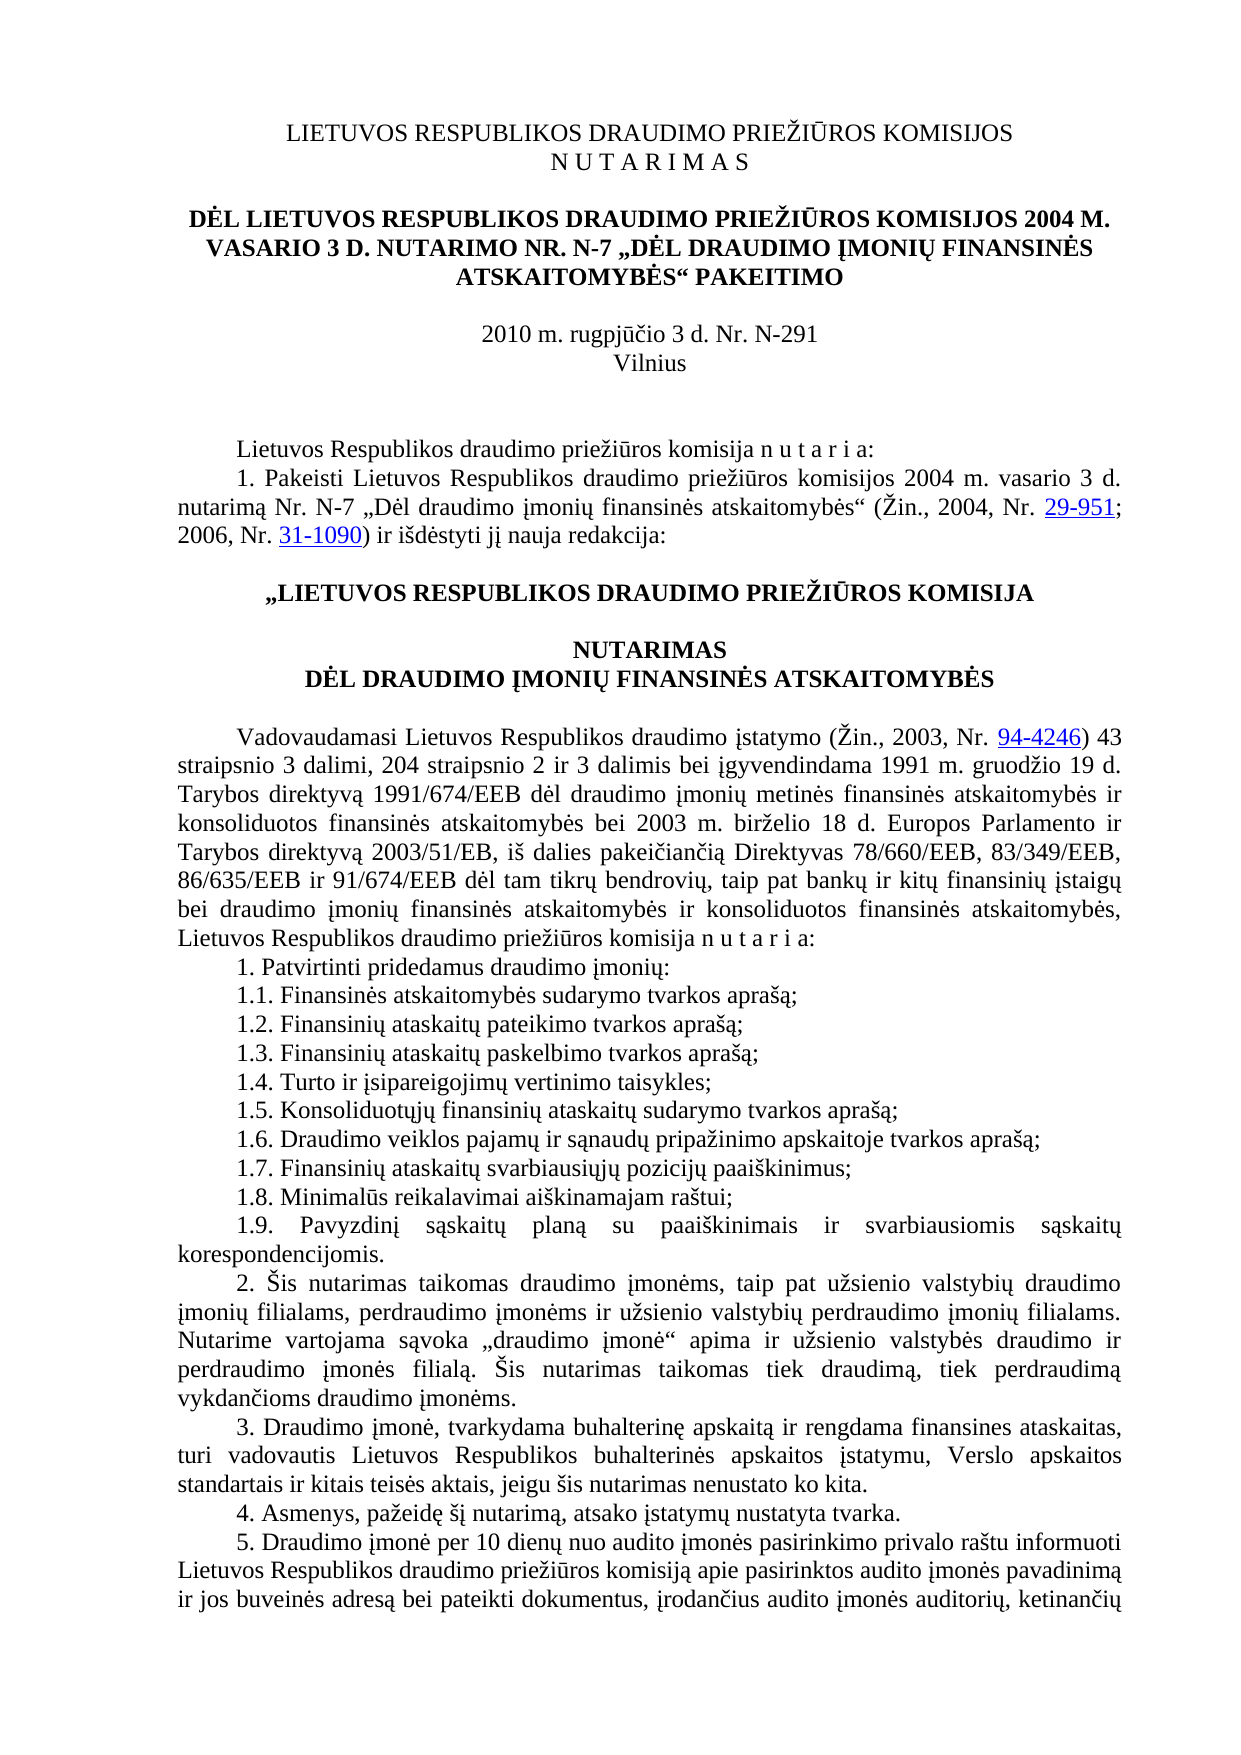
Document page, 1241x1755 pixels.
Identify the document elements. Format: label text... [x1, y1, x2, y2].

text 4. Asmenys, pažeidę šį nutarimą, atsako įstatymų nustatyta tvarka. [177, 1498, 1122, 1527]
text „LIETUVOS RESPUBLIKOS DRAUDIMO PRIEŽIŪROS KOMISIJA [177, 578, 1122, 607]
text 1. Pakeisti Lietuvos Respublikos draudimo priežiūros komisijos 2004 m. vasario 3 d. nutarimą Nr. N-7 „Dėl draudimo įmonių finansinės atskaitomybės“ (Žin., 2004, Nr. 29-951; 2006, Nr. 31-1090) ir išdėstyti jį nauja redakcija: [177, 463, 1122, 549]
text 2010 m. rugpjūčio 3 d. Nr. N-291 [177, 319, 1122, 348]
text 2. Šis nutarimas taikomas draudimo įmonėms, taip pat užsienio valstybių draudimo įmonių filialams, perdraudimo įmonėms ir užsienio valstybių perdraudimo įmonių filialams. Nutarime vartojama sąvoka „draudimo įmonė“ apima ir užsienio valstybės draudimo ir perdraudimo įmonės filialą. Šis nutarimas taikomas tiek draudimą, tiek perdraudimą vykdančioms draudimo įmonėms. [177, 1268, 1122, 1412]
text 1.4. Turto ir įsipareigojimų vertinimo taisykles; [177, 1067, 1122, 1096]
text 1. Patvirtinti pridedamus draudimo įmonių: [177, 952, 1122, 981]
text 3. Draudimo įmonė, tvarkydama buhalterinę apskaitą ir rengdama finansines ataskaitas, turi vadovautis Lietuvos Respublikos buhalterinės apskaitos įstatymu, Verslo apskaitos standartais ir kitais teisės aktais, jeigu šis nutarimas nenustato ko kita. [177, 1412, 1122, 1498]
text DĖL DRAUDIMO ĮMONIŲ FINANSINĖS ATSKAITOMYBĖS [177, 664, 1122, 693]
text 5. Draudimo įmonė per 10 dienų nuo audito įmonės pasirinkimo privalo raštu informuoti Lietuvos Respublikos draudimo priežiūros komisiją apie pasirinktos audito įmonės pavadinimą ir jos buveinės adresą bei pateikti dokumentus, įrodančius audito įmonės auditorių, ketinančių [177, 1527, 1122, 1613]
text Vadovaudamasi Lietuvos Respublikos draudimo įstatymo (Žin., 2003, Nr. 94-4246) 43 straipsnio 3 dalimi, 204 straipsnio 2 ir 3 dalimis bei įgyvendindama 1991 m. gruodžio 19 d. Tarybos direktyvą 1991/674/EEB dėl draudimo įmonių metinės finansinės atskaitomybės ir konsoliduotos finansinės atskaitomybės bei 2003 m. birželio 18 d. Europos Parlamento ir Tarybos direktyvą 2003/51/EB, iš dalies pakeičiančią Direktyvas 78/660/EEB, 83/349/EEB, 86/635/EEB ir 91/674/EEB dėl tam tikrų bendrovių, taip pat bankų ir kitų finansinių įstaigų bei draudimo įmonių finansinės atskaitomybės ir konsoliduotos finansinės atskaitomybės, Lietuvos Respublikos draudimo priežiūros komisija nutaria: [177, 722, 1122, 952]
text 1.9. Pavyzdinį sąskaitų planą su paaiškinimais ir svarbiausiomis sąskaitų korespondencijomis. [177, 1211, 1122, 1268]
text 1.8. Minimalūs reikalavimai aiškinamajam raštui; [177, 1182, 1122, 1211]
text 1.7. Finansinių ataskaitų svarbiausiųjų pozicijų paaiškinimus; [177, 1153, 1122, 1182]
text LIETUVOS RESPUBLIKOS DRAUDIMO PRIEŽIŪROS KOMISIJOS [177, 118, 1122, 147]
text NUTARIMAS [177, 636, 1122, 664]
text 1.3. Finansinių ataskaitų paskelbimo tvarkos aprašą; [177, 1038, 1122, 1067]
text Vilnius [177, 348, 1122, 377]
text DĖL LIETUVOS RESPUBLIKOS DRAUDIMO PRIEŽIŪROS KOMISIJOS 2004 m. VASARIO 3 d. NUTARIMO Nr. N-7 „DĖL DRAUDIMO ĮMONIŲ FINANSINĖS ATSKAITOMYBĖS“ PAKEITIMO [177, 204, 1122, 291]
text 1.2. Finansinių ataskaitų pateikimo tvarkos aprašą; [177, 1009, 1122, 1038]
text 1.1. Finansinės atskaitomybės sudarymo tvarkos aprašą; [177, 981, 1122, 1009]
text 1.6. Draudimo veiklos pajamų ir sąnaudų pripažinimo apskaitoje tvarkos aprašą; [177, 1124, 1122, 1153]
text Lietuvos Respublikos draudimo priežiūros komisija nutaria: [177, 434, 1122, 463]
text NUTARIMAS [177, 147, 1122, 176]
text 1.5. Konsoliduotųjų finansinių ataskaitų sudarymo tvarkos aprašą; [177, 1096, 1122, 1124]
